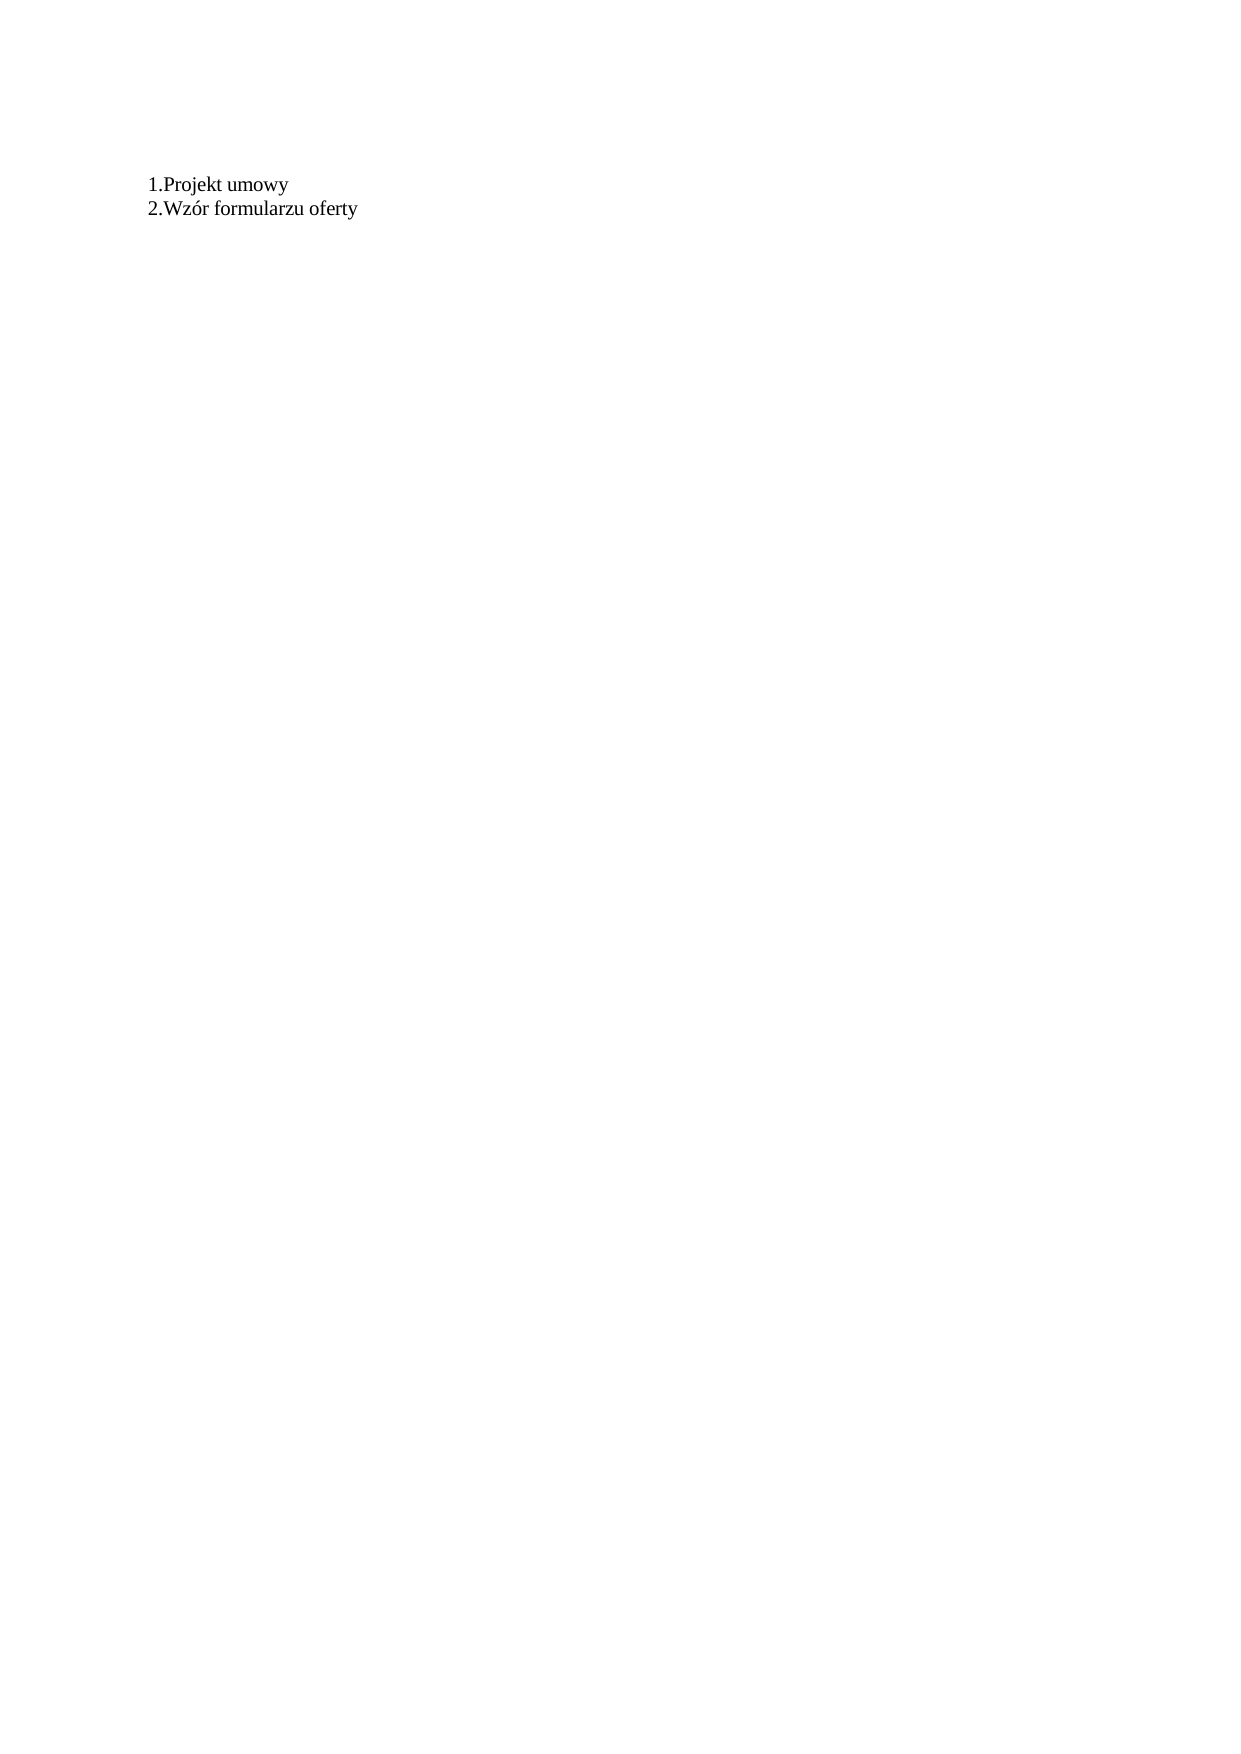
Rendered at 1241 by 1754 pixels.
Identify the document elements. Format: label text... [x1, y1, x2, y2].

list Wzór formularzu oferty [148, 196, 1093, 220]
list Projekt umowy [148, 172, 1093, 196]
